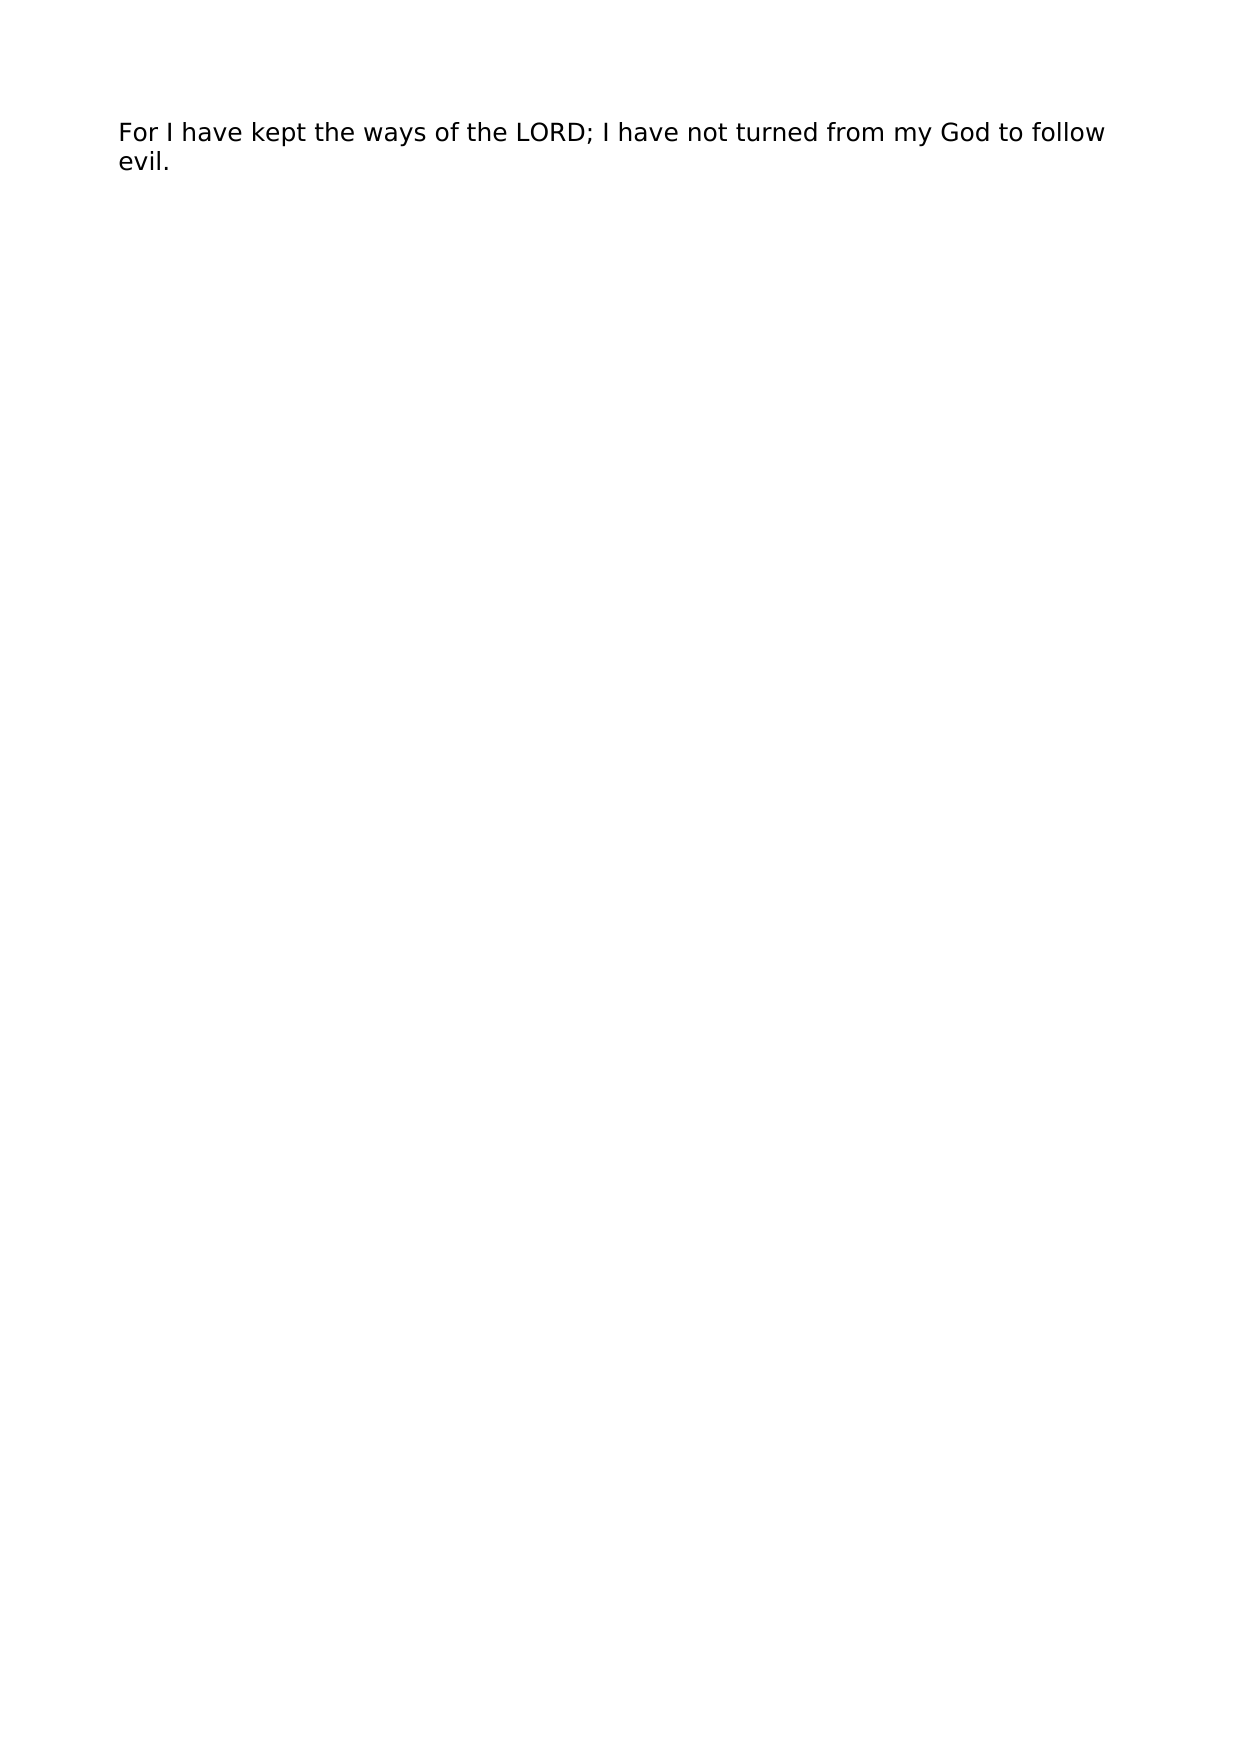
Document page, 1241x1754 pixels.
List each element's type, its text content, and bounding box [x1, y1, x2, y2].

text For I have kept the ways of the LORD; I have not turned from my God to follow evil. [118, 118, 1122, 176]
